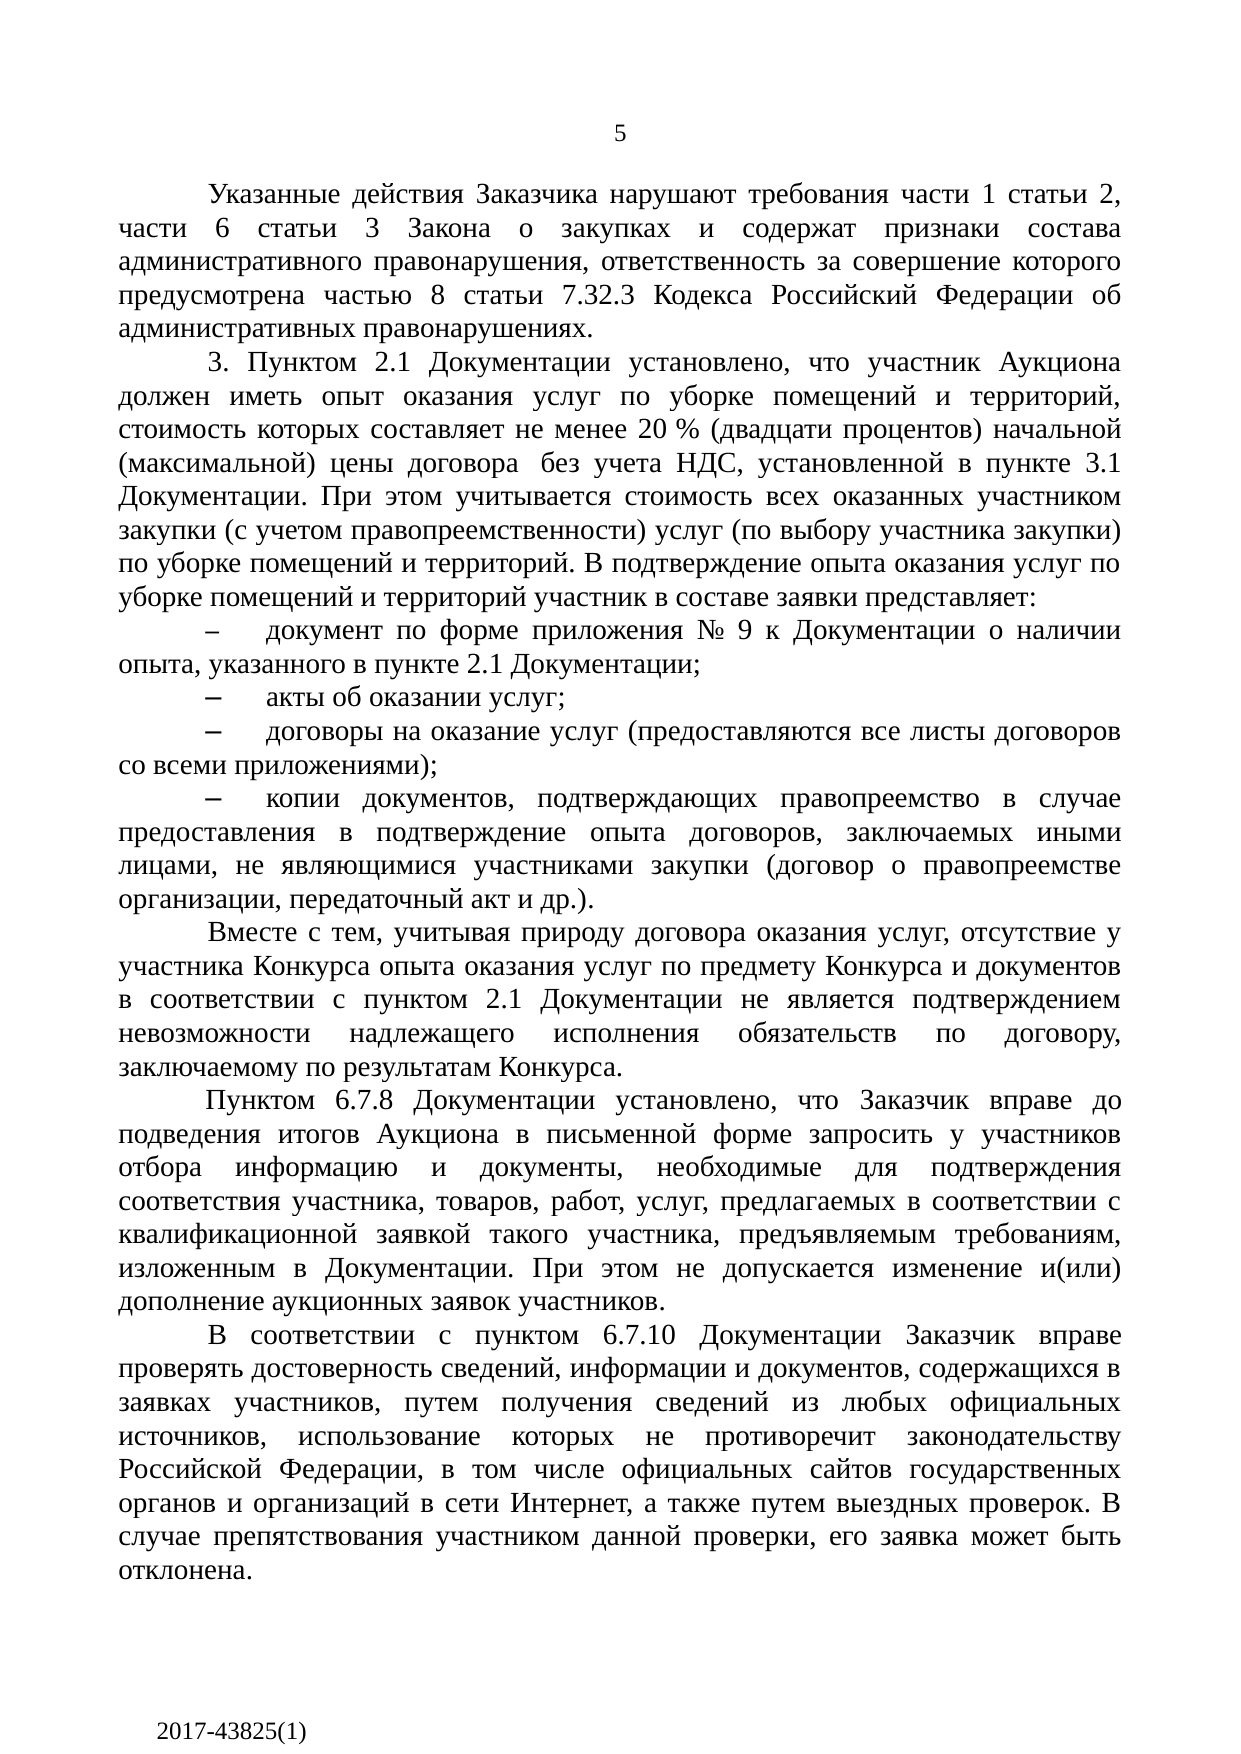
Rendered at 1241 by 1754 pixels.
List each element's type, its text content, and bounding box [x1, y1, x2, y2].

list акты об оказании услуг; [118, 679, 1122, 713]
text Пунктом 6.7.8 Документации установлено, что Заказчик вправе до подведения итогов Аукциона в письменной форме запросить у участников отбора информацию и документы, необходимые для подтверждения соответствия участника, товаров, работ, услуг, предлагаемых в соответствии с квалификационной заявкой такого участника, предъявляемым требованиям, изложенным в Документации. При этом не допускается изменение и(или) дополнение аукционных заявок участников. [118, 1082, 1122, 1317]
text Указанные действия Заказчика нарушают требования части 1 статьи 2, части 6 статьи 3 Закона о закупках и содержат признаки состава административного правонарушения, ответственность за совершение которого предусмотрена частью 8 статьи 7.32.3 Кодекса Российский Федерации об административных правонарушениях. [118, 176, 1122, 344]
list документ по форме приложения № 9 к Документации о наличии опыта, указанного в пункте 2.1 Документации; [118, 612, 1122, 679]
list договоры на оказание услуг (предоставляются все листы договоров со всеми приложениями); [118, 713, 1122, 780]
text 3. Пунктом 2.1 Документации установлено, что участник Аукциона должен иметь опыт оказания услуг по уборке помещений и территорий, стоимость которых составляет не менее 20 % (двадцати процентов) начальной (максимальной) цены договора без учета НДС, установленной в пункте 3.1 Документации. При этом учитывается стоимость всех оказанных участником закупки (с учетом правопреемственности) услуг (по выбору участника закупки) по уборке помещений и территорий. В подтверждение опыта оказания услуг по уборке помещений и территорий участник в составе заявки представляет: [118, 344, 1122, 612]
list копии документов, подтверждающих правопреемство в случае предоставления в подтверждение опыта договоров, заключаемых иными лицами, не являющимися участниками закупки (договор о правопреемстве организации, передаточный акт и др.). [118, 780, 1122, 914]
text В соответствии с пунктом 6.7.10 Документации Заказчик вправе проверять достоверность сведений, информации и документов, содержащихся в заявках участников, путем получения сведений из любых официальных источников, использование которых не противоречит законодательству Российской Федерации, в том числе официальных сайтов государственных органов и организаций в сети Интернет, а также путем выездных проверок. В случае препятствования участником данной проверки, его заявка может быть отклонена. [118, 1317, 1122, 1585]
text Вместе с тем, учитывая природу договора оказания услуг, отсутствие у участника Конкурса опыта оказания услуг по предмету Конкурса и документов в соответствии с пунктом 2.1 Документации не является подтверждением невозможности надлежащего исполнения обязательств по договору, заключаемому по результатам Конкурса. [118, 914, 1122, 1082]
